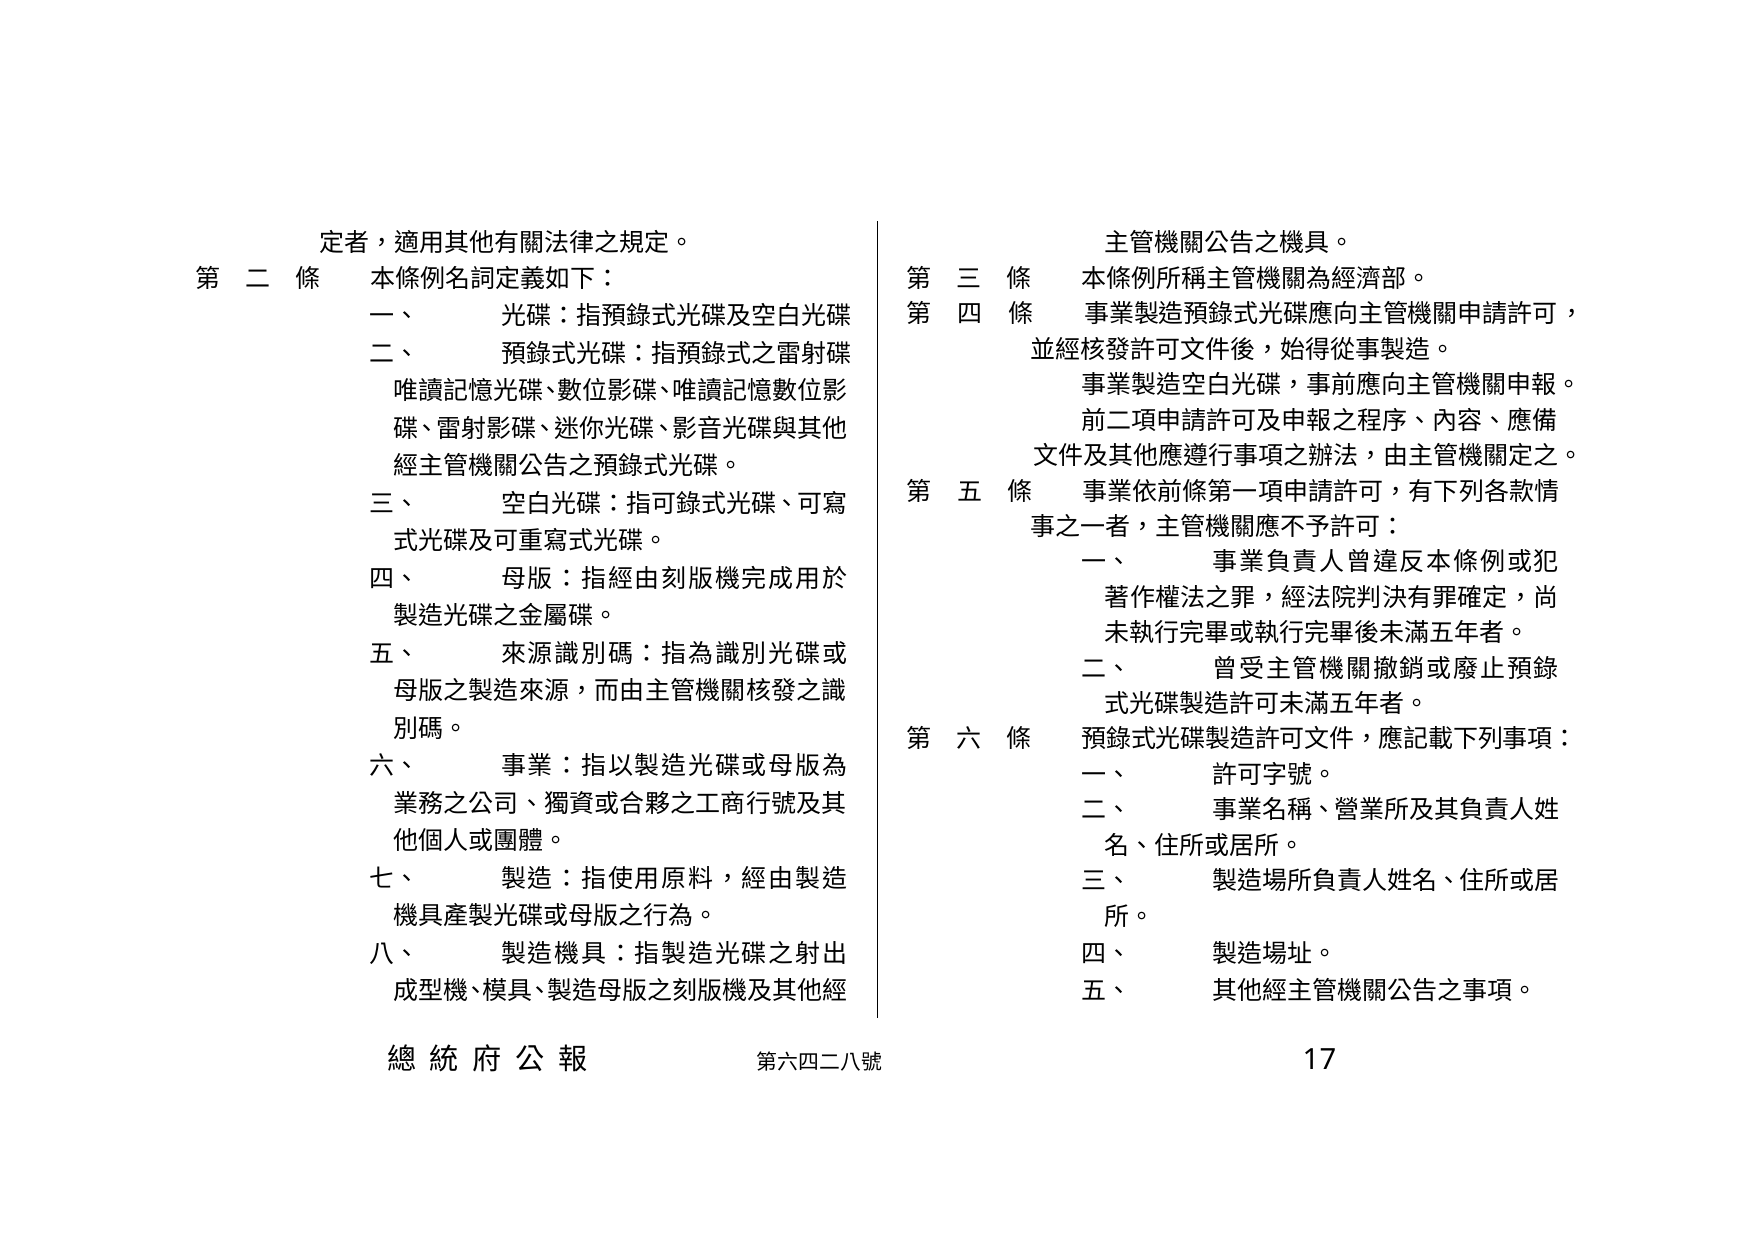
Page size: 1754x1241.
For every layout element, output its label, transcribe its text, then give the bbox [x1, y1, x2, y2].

list 製造場址。 [1081, 932, 1559, 969]
text 第 三 條 本條例所稱主管機關為經濟部。 [907, 259, 1559, 294]
list 製造機具：指製造光碟之射出成型機、模具、製造母版之刻版機及其他經 [369, 932, 847, 1007]
text 第 四 條 事業製造預錄式光碟應向主管機關申請許可，並經核發許可文件後，始得從事製造。 [907, 294, 1559, 365]
text 第 二 條 本條例名詞定義如下： [195, 259, 847, 294]
list 光碟：指預錄式光碟及空白光碟。 [369, 294, 847, 332]
text 事業製造空白光碟，事前應向主管機關申報。 [1033, 365, 1559, 401]
list 其他經主管機關公告之事項。 [1081, 969, 1559, 1007]
text 第 五 條 事業依前條第一項申請許可，有下列各款情事之一者，主管機關應不予許可： [907, 472, 1559, 542]
list 母版：指經由刻版機完成用於製造光碟之金屬碟。 [369, 557, 847, 632]
list 事業名稱、營業所及其負責人姓名、住所或居所。 [1081, 790, 1559, 861]
list 曾受主管機關撤銷或廢止預錄式光碟製造許可未滿五年者。 [1081, 649, 1559, 719]
list 預錄式光碟：指預錄式之雷射碟、唯讀記憶光碟、數位影碟、唯讀記憶數位影碟、雷射影碟、迷你光碟、影音光碟與其他經主管機關公告之預錄式光碟。 [369, 332, 847, 482]
list 來源識別碼：指為識別光碟或母版之製造來源，而由主管機關核發之識別碼。 [369, 632, 847, 744]
list 事業：指以製造光碟或母版為業務之公司、獨資或合夥之工商行號及其他個人或團體。 [369, 744, 847, 857]
text 定者，適用其他有關法律之規定。 [195, 222, 847, 259]
text 前二項申請許可及申報之程序、內容、應備文件及其他應遵行事項之辦法，由主管機關定之。 [1033, 401, 1559, 472]
list 事業負責人曾違反本條例或犯著作權法之罪，經法院判決有罪確定，尚未執行完畢或執行完畢後未滿五年者。 [1081, 542, 1559, 649]
list 空白光碟：指可錄式光碟、可寫式光碟及可重寫式光碟。 [369, 482, 847, 557]
list 製造場所負責人姓名、住所或居所。 [1081, 861, 1559, 932]
list 製造：指使用原料，經由製造機具產製光碟或母版之行為。 [369, 857, 847, 932]
list 主管機關公告之機具。 [1081, 222, 1559, 259]
list 許可字號。 [1081, 755, 1559, 790]
text 第 六 條 預錄式光碟製造許可文件，應記載下列事項： [907, 719, 1559, 755]
